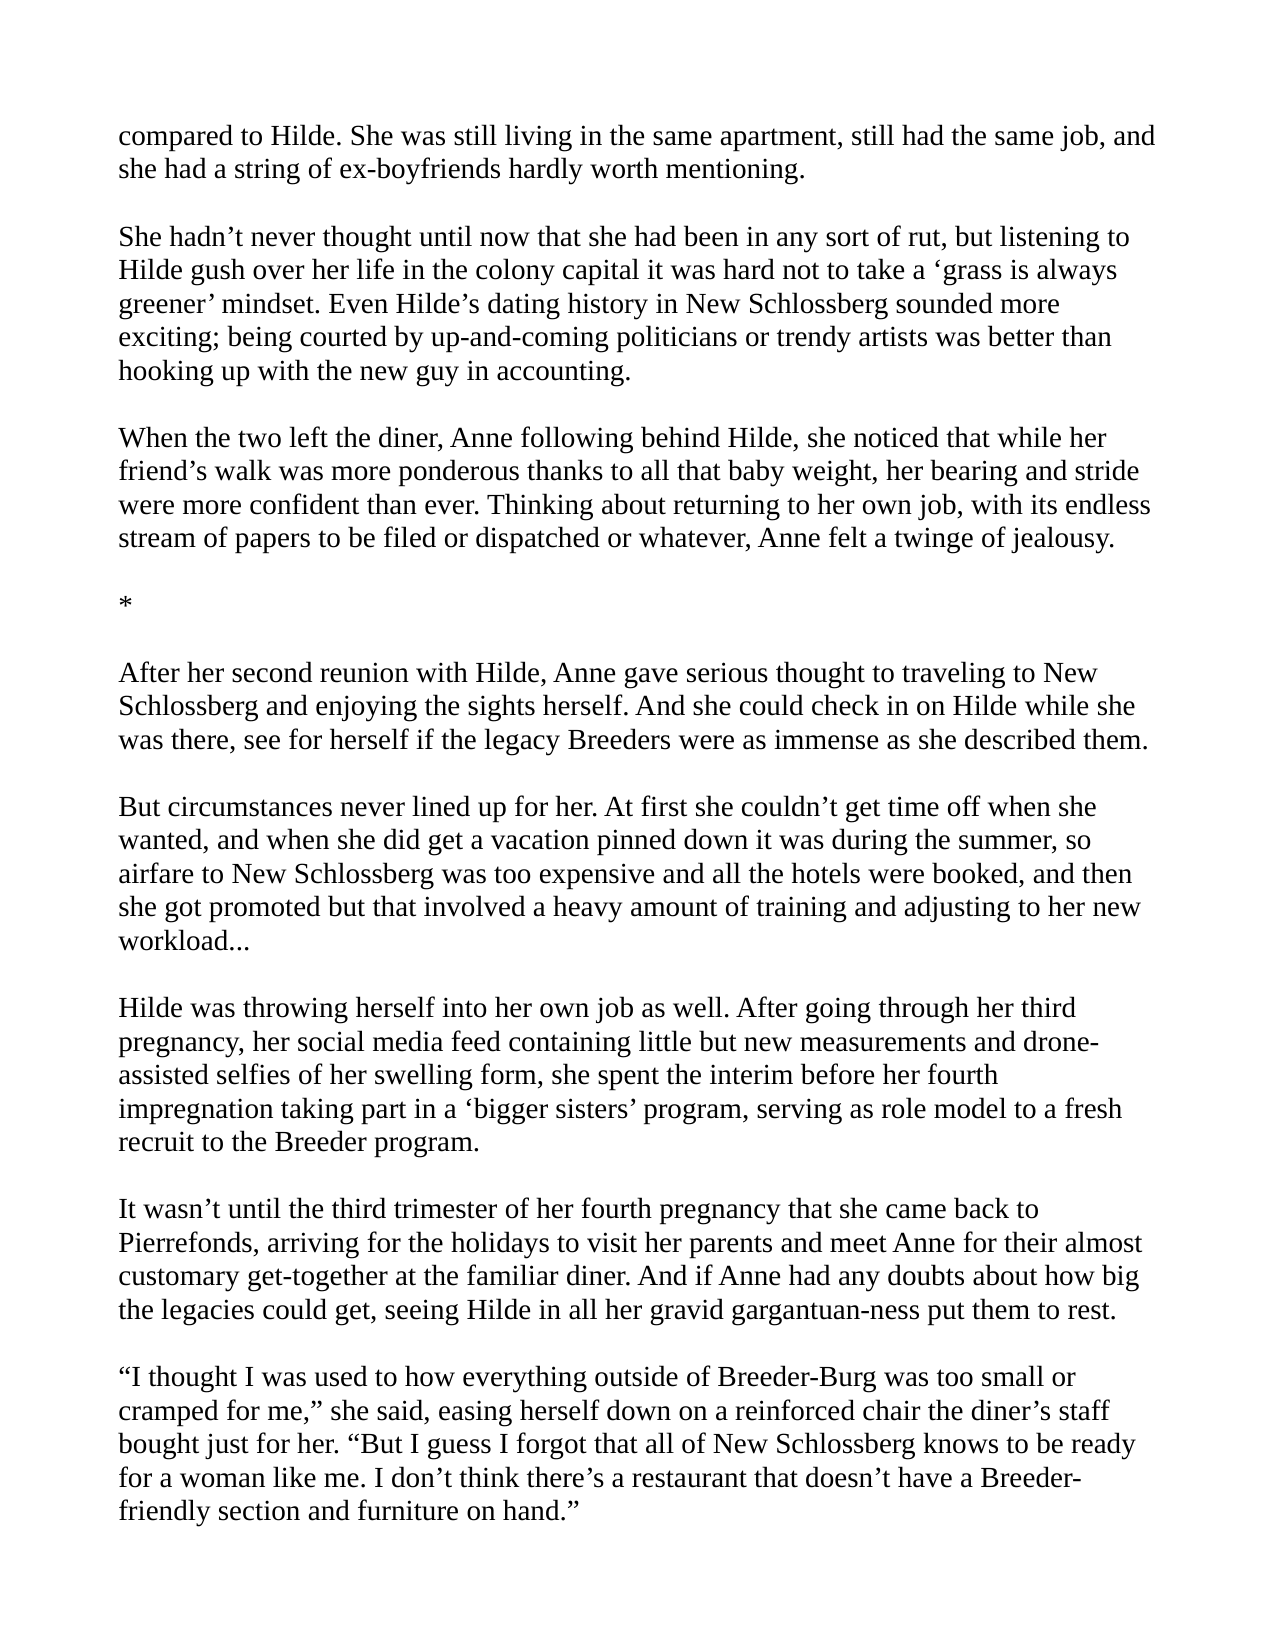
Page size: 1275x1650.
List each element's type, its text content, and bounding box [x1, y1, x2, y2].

text “I thought I was used to how everything outside of Breeder-Burg was too small or cramped for me,” she said, easing herself down on a reinforced chair the diner’s staff bought just for her. “But I guess I forgot that all of New Schlossberg knows to be ready for a woman like me. I don’t think there’s a restaurant that doesn’t have a Breeder-friendly section and furniture on hand.” [118, 1359, 1157, 1527]
text After her second reunion with Hilde, Anne gave serious thought to traveling to New Schlossberg and enjoying the sights herself. And she could check in on Hilde while she was there, see for herself if the legacy Breeders were as immense as she described them. [118, 655, 1157, 755]
text But circumstances never lined up for her. At first she couldn’t get time off when she wanted, and when she did get a vacation pinned down it was during the summer, so airfare to New Schlossberg was too expensive and all the hotels were booked, and then she got promoted but that involved a heavy amount of training and adjusting to her new workload... [118, 789, 1157, 957]
text * [118, 588, 1157, 621]
text Hilde was throwing herself into her own job as well. After going through her third pregnancy, her social media feed containing little but new measurements and drone-assisted selfies of her swelling form, she spent the interim before her fourth impregnation taking part in a ‘bigger sisters’ program, serving as role model to a fresh recruit to the Breeder program. [118, 990, 1157, 1158]
text It wasn’t until the third trimester of her fourth pregnancy that she came back to Pierrefonds, arriving for the holidays to visit her parents and meet Anne for their almost customary get-together at the familiar diner. And if Anne had any doubts about how big the legacies could get, seeing Hilde in all her gravid gargantuan-ness put them to rest. [118, 1191, 1157, 1326]
text She hadn’t never thought until now that she had been in any sort of rut, but listening to Hilde gush over her life in the colony capital it was hard not to take a ‘grass is always greener’ mindset. Even Hilde’s dating history in New Schlossberg sounded more exciting; being courted by up-and-coming politicians or trendy artists was better than hooking up with the new guy in accounting. [118, 219, 1157, 386]
text compared to Hilde. She was still living in the same apartment, still had the same job, and she had a string of ex-boyfriends hardly worth mentioning. [118, 118, 1157, 185]
text When the two left the diner, Anne following behind Hilde, she noticed that while her friend’s walk was more ponderous thanks to all that baby weight, her bearing and stride were more confident than ever. Thinking about returning to her own job, with its endless stream of papers to be filed or dispatched or whatever, Anne felt a twinge of jealousy. [118, 420, 1157, 554]
